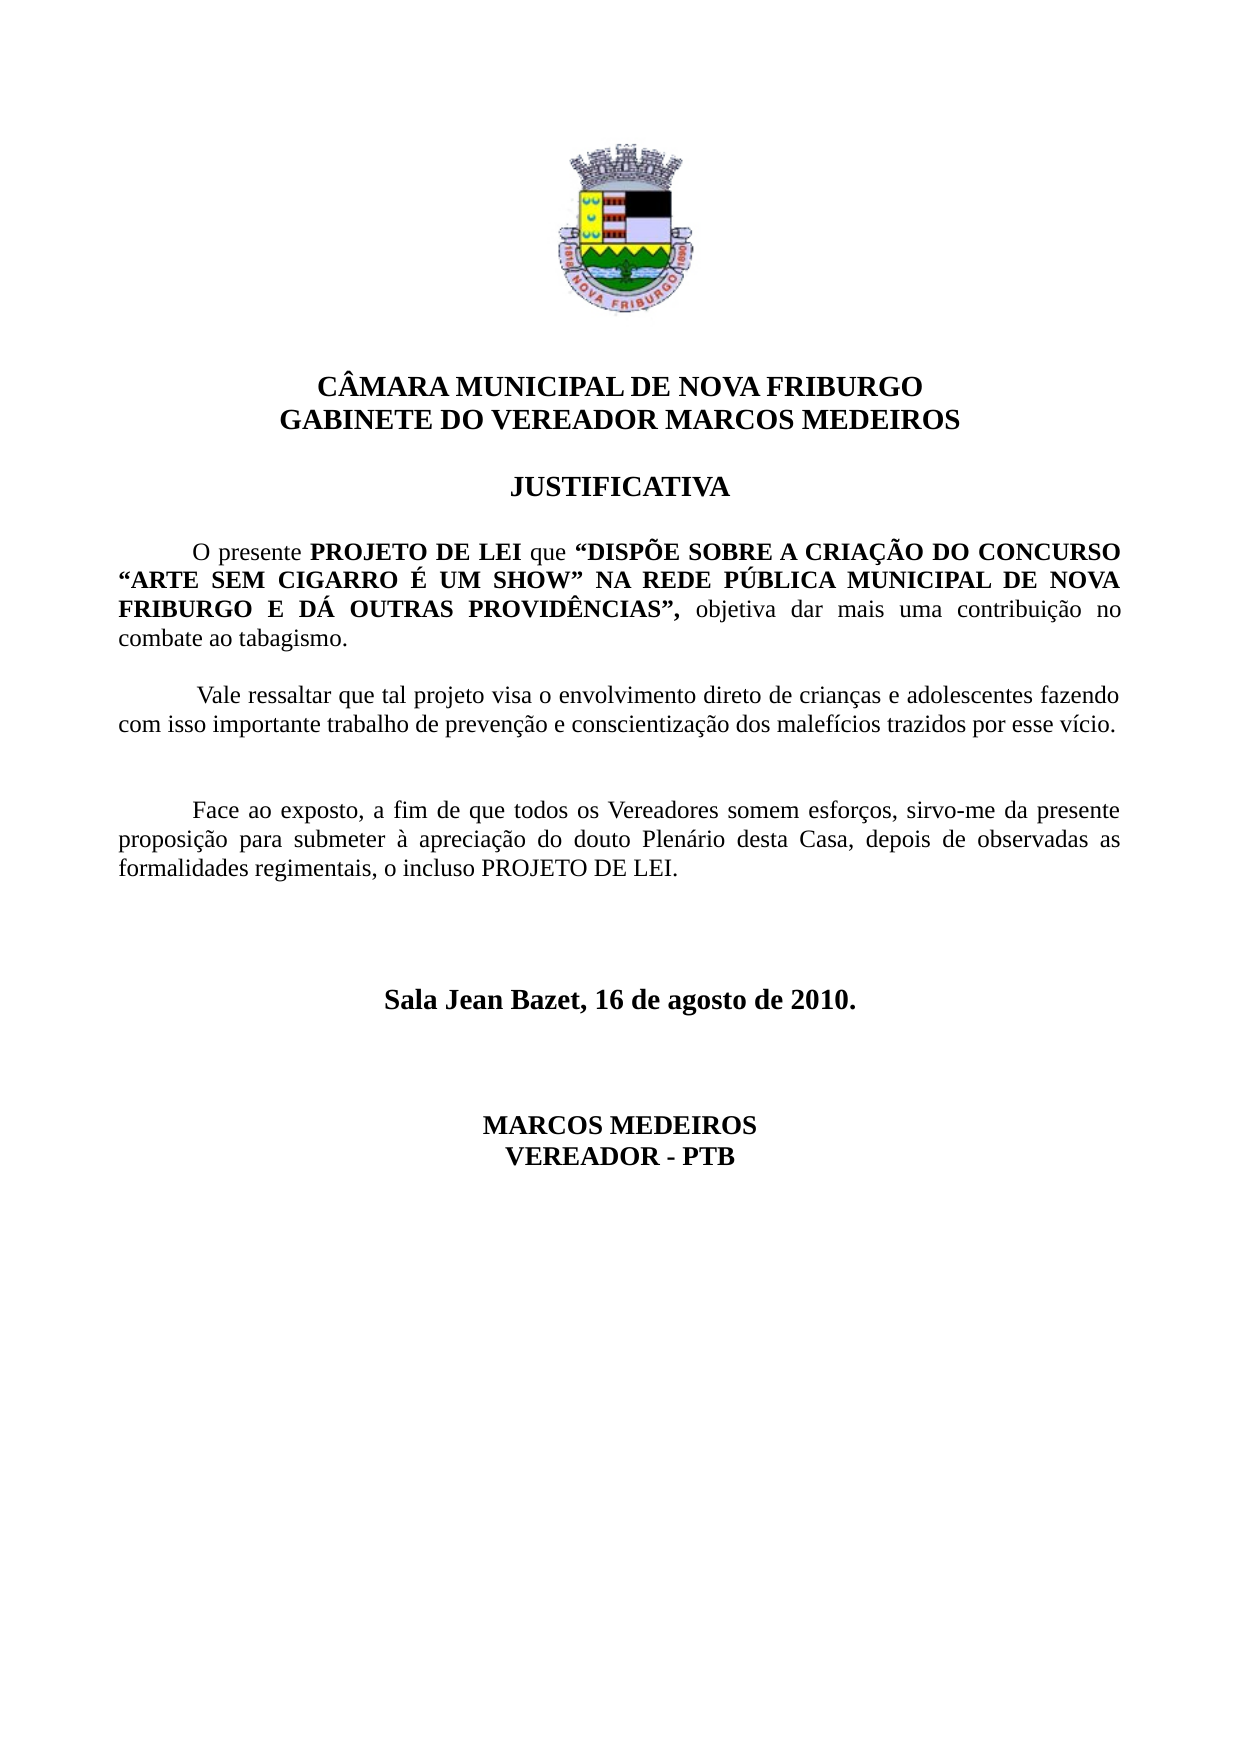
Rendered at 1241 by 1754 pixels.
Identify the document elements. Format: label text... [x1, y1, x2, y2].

text MARCOS MEDEIROS [118, 1109, 1122, 1140]
text O presente PROJETO DE LEI que “DISPÕE SOBRE A CRIAÇÃO DO CONCURSO “ARTE SEM CIGARRO É UM SHOW” NA REDE PÚBLICA MUNICIPAL DE NOVA FRIBURGO E DÁ OUTRAS PROVIDÊNCIAS”, objetiva dar mais uma contribuição no combate ao tabagismo. [118, 537, 1122, 652]
text Face ao exposto, a fim de que todos os Vereadores somem esforços, sirvo-me da presente proposição para submeter à apreciação do douto Plenário desta Casa, depois de observadas as formalidades regimentais, o incluso PROJETO DE LEI. [118, 795, 1122, 882]
text CÂMARA MUNICIPAL DE NOVA FRIBURGO [118, 369, 1122, 402]
text Sala Jean Bazet, 16 de agosto de 2010. [118, 982, 1122, 1016]
text VEREADOR - PTB [118, 1140, 1122, 1172]
text GABINETE DO VEREADOR MARCOS MEDEIROS [118, 402, 1122, 436]
picture [537, 127, 703, 327]
text Vale ressaltar que tal projeto visa o envolvimento direto de crianças e adolescentes fazendo com isso importante trabalho de prevenção e conscientização dos malefícios trazidos por esse vício. [118, 680, 1122, 738]
text JUSTIFICATIVA [118, 469, 1122, 503]
